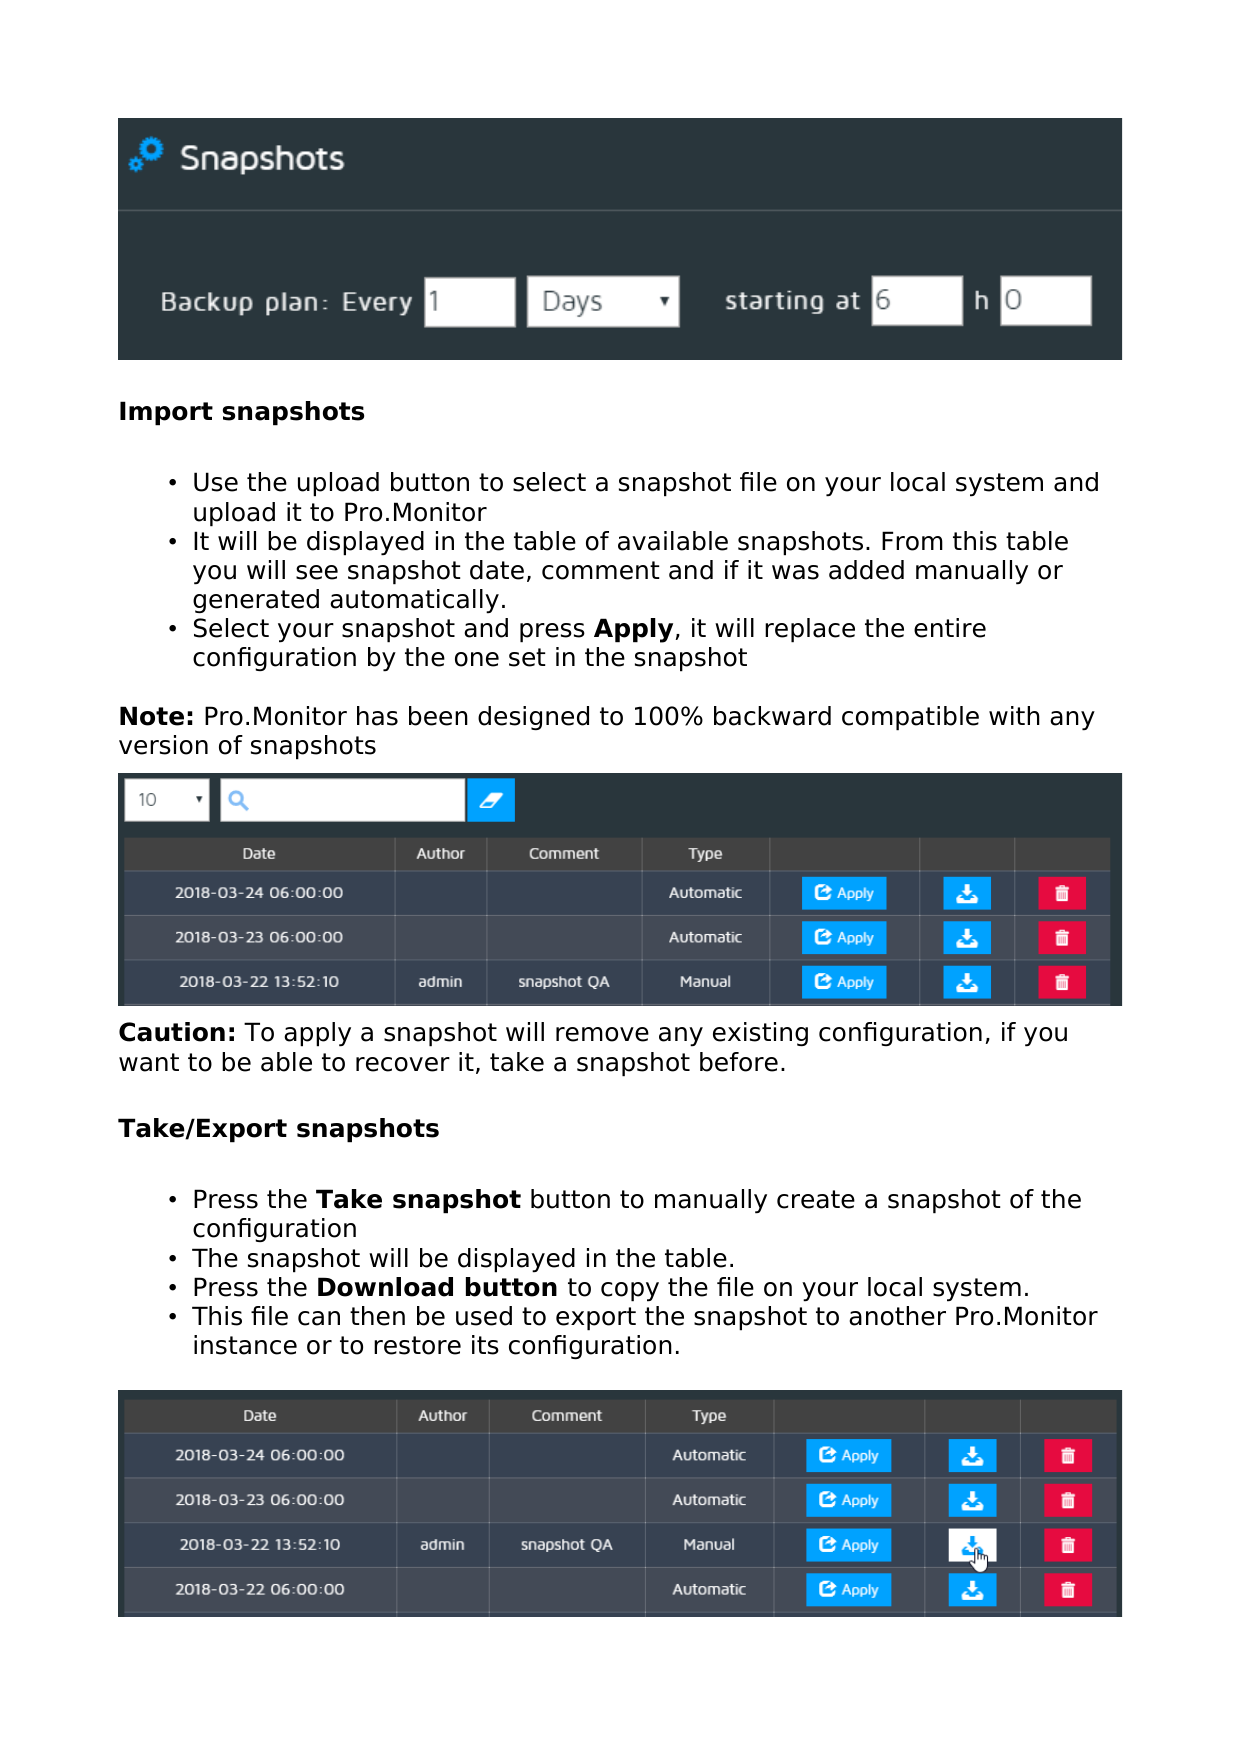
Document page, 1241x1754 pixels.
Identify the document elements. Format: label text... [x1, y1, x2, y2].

text Caution: To apply a snapshot will remove any existing configuration, if you want to be able to recover it, take a snapshot before. [118, 1018, 1122, 1077]
picture [118, 118, 1123, 360]
picture [118, 1390, 1123, 1617]
picture [118, 773, 1123, 1006]
subtitle Take/Export snapshots [118, 1114, 1122, 1143]
list It will be displayed in the table of available snapshots. From this table you will see snapshot date, comment and if it was added manually or generated automatically. [177, 527, 1122, 614]
list Press the Download button to copy the file on your local system. [177, 1273, 1122, 1302]
subtitle Import snapshots [118, 397, 1122, 427]
list Use the upload button to select a snapshot file on your local system and upload it to Pro.Monitor [177, 468, 1122, 527]
list The snapshot will be displayed in the table. [177, 1244, 1122, 1273]
list Press the Take snapshot button to manually create a snapshot of the configuration [177, 1186, 1122, 1244]
list This file can then be used to export the snapshot to another Pro.Monitor instance or to restore its configuration. [177, 1302, 1122, 1361]
text Note: Pro.Monitor has been designed to 100% backward compatible with any version of snapshots [118, 702, 1122, 761]
list Select your snapshot and press Apply, it will replace the entire configuration by the one set in the snapshot [177, 614, 1122, 673]
